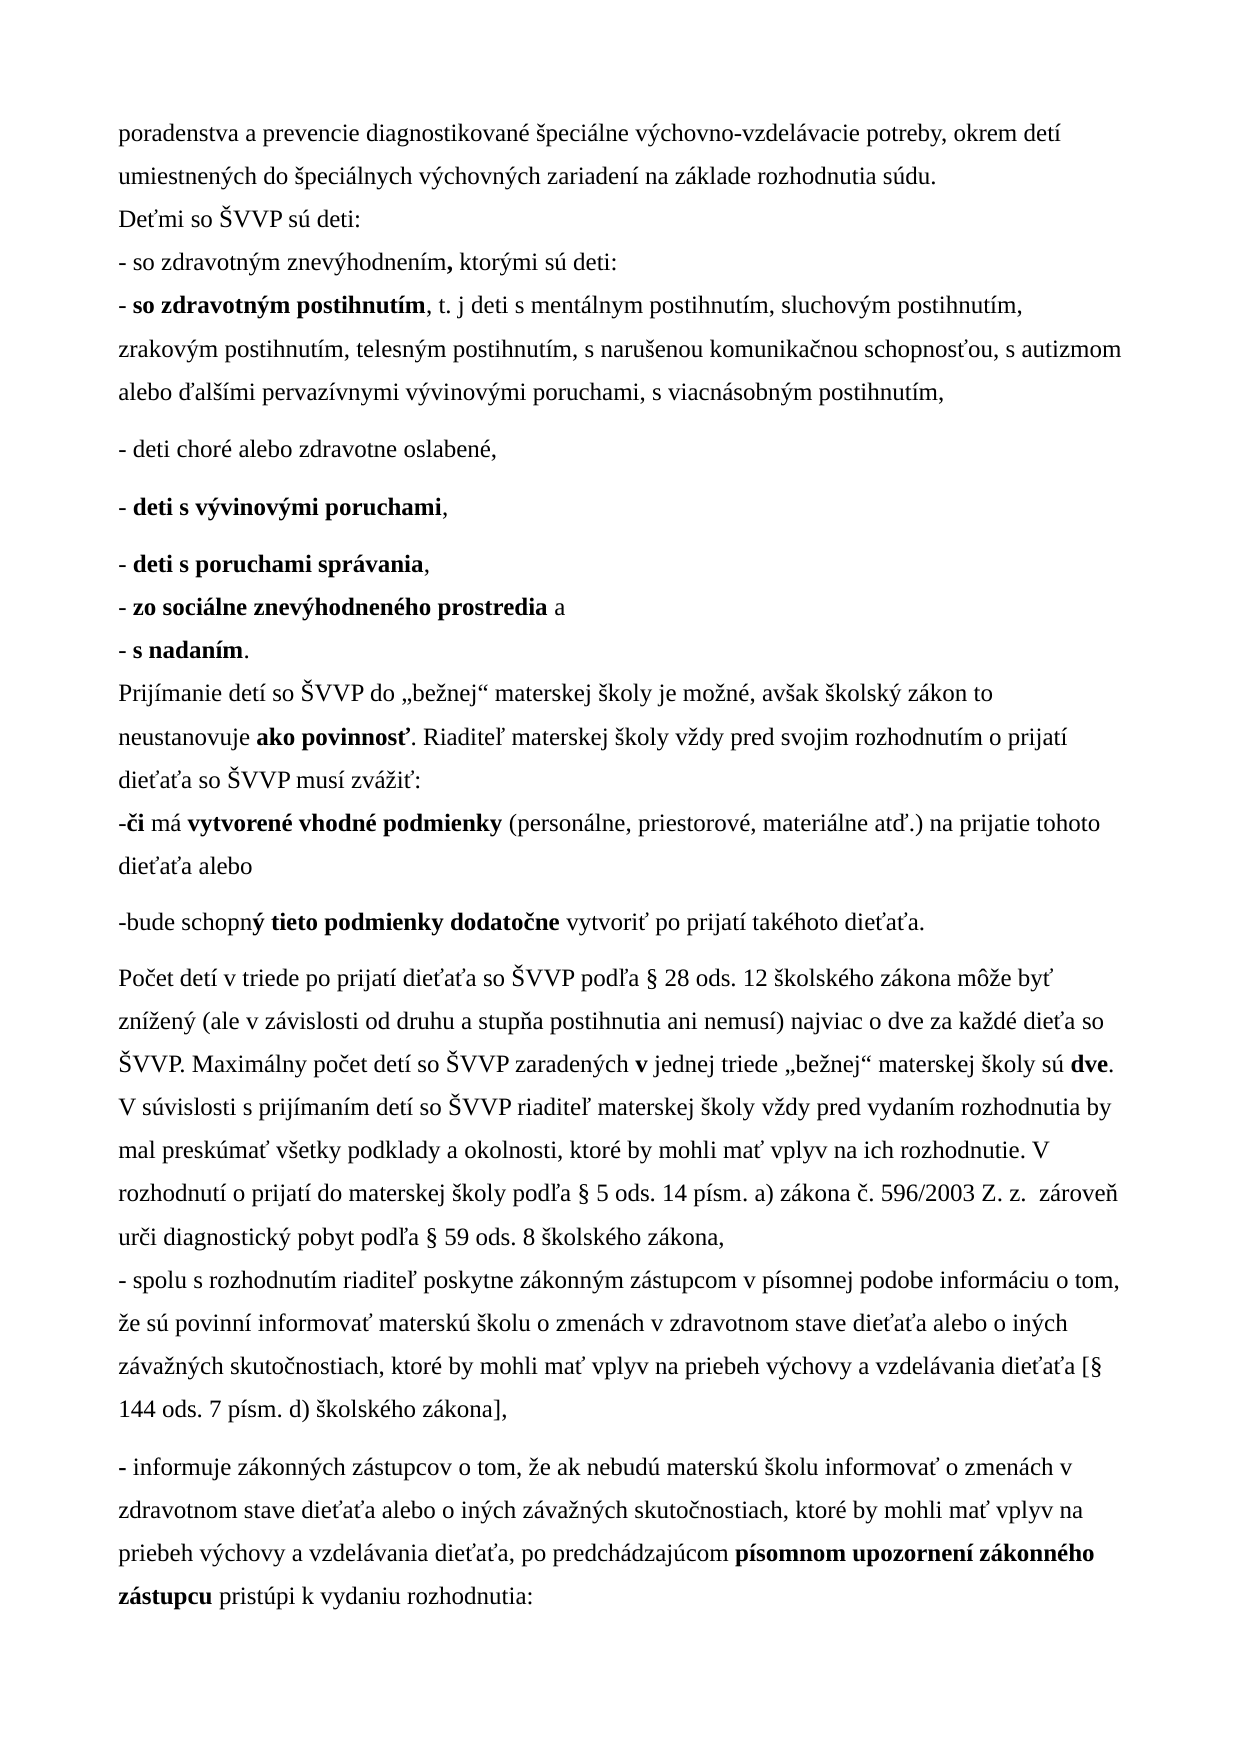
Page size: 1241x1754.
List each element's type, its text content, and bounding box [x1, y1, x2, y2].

list - informuje zákonných zástupcov o tom, že ak nebudú materskú školu informovať o zmenách v zdravotnom stave dieťaťa alebo o iných závažných skutočnostiach, ktoré by mohli mať vplyv na priebeh výchovy a vzdelávania dieťaťa, po predchádzajúcom písomnom upozornení zákonného zástupcu pristúpi k vydaniu rozhodnutia: [118, 1452, 1122, 1610]
text -či má vytvorené vhodné podmienky (personálne, priestorové, materiálne atď.) na prijatie tohoto dieťaťa alebo [118, 808, 1122, 880]
text Počet detí v triede po prijatí dieťaťa so ŠVVP podľa § 28 ods. 12 školského zákona môže byť znížený (ale v závislosti od druhu a stupňa postihnutia ani nemusí) najviac o dve za každé dieťa so ŠVVP. Maximálny počet detí so ŠVVP zaradených v jednej triede „bežnej“ materskej školy sú dve. [118, 963, 1122, 1078]
text poradenstva a prevencie diagnostikované špeciálne výchovno-vzdelávacie potreby, okrem detí umiestnených do špeciálnych výchovných zariadení na základe rozhodnutia súdu. [118, 118, 1122, 190]
text - deti s poruchami správania, [118, 549, 1122, 578]
text - so zdravotným znevýhodnením, ktorými sú deti: [118, 247, 1122, 276]
text Prijímanie detí so ŠVVP do „bežnej“ materskej školy je možné, avšak školský zákon to neustanovuje ako povinnosť. Riaditeľ materskej školy vždy pred svojim rozhodnutím o prijatí dieťaťa so ŠVVP musí zvážiť: [118, 678, 1122, 793]
text - spolu s rozhodnutím riaditeľ poskytne zákonným zástupcom v písomnej podobe informáciu o tom, že sú povinní informovať materskú školu o zmenách v zdravotnom stave dieťaťa alebo o iných závažných skutočnostiach, ktoré by mohli mať vplyv na priebeh výchovy a vzdelávania dieťaťa [§ 144 ods. 7 písm. d) školského zákona], [118, 1265, 1122, 1423]
text - deti s vývinovými poruchami, [118, 492, 1122, 520]
text V súvislosti s prijímaním detí so ŠVVP riaditeľ materskej školy vždy pred vydaním rozhodnutia by mal preskúmať všetky podklady a okolnosti, ktoré by mohli mať vplyv na ich rozhodnutie. V rozhodnutí o prijatí do materskej školy podľa § 5 ods. 14 písm. a) zákona č. 596/2003 Z. z. zároveň urči diagnostický pobyt podľa § 59 ods. 8 školského zákona, [118, 1092, 1122, 1250]
text - deti choré alebo zdravotne oslabené, [118, 434, 1122, 463]
text -bude schopný tieto podmienky dodatočne vytvoriť po prijatí takéhoto dieťaťa. [118, 907, 1122, 936]
text Deťmi so ŠVVP sú deti: [118, 204, 1122, 233]
text - zo sociálne znevýhodneného prostredia a [118, 592, 1122, 621]
text - s nadaním. [118, 635, 1122, 664]
text - so zdravotným postihnutím, t. j deti s mentálnym postihnutím, sluchovým postihnutím, zrakovým postihnutím, telesným postihnutím, s narušenou komunikačnou schopnosťou, s autizmom alebo ďalšími pervazívnymi vývinovými poruchami, s viacnásobným postihnutím, [118, 291, 1122, 406]
